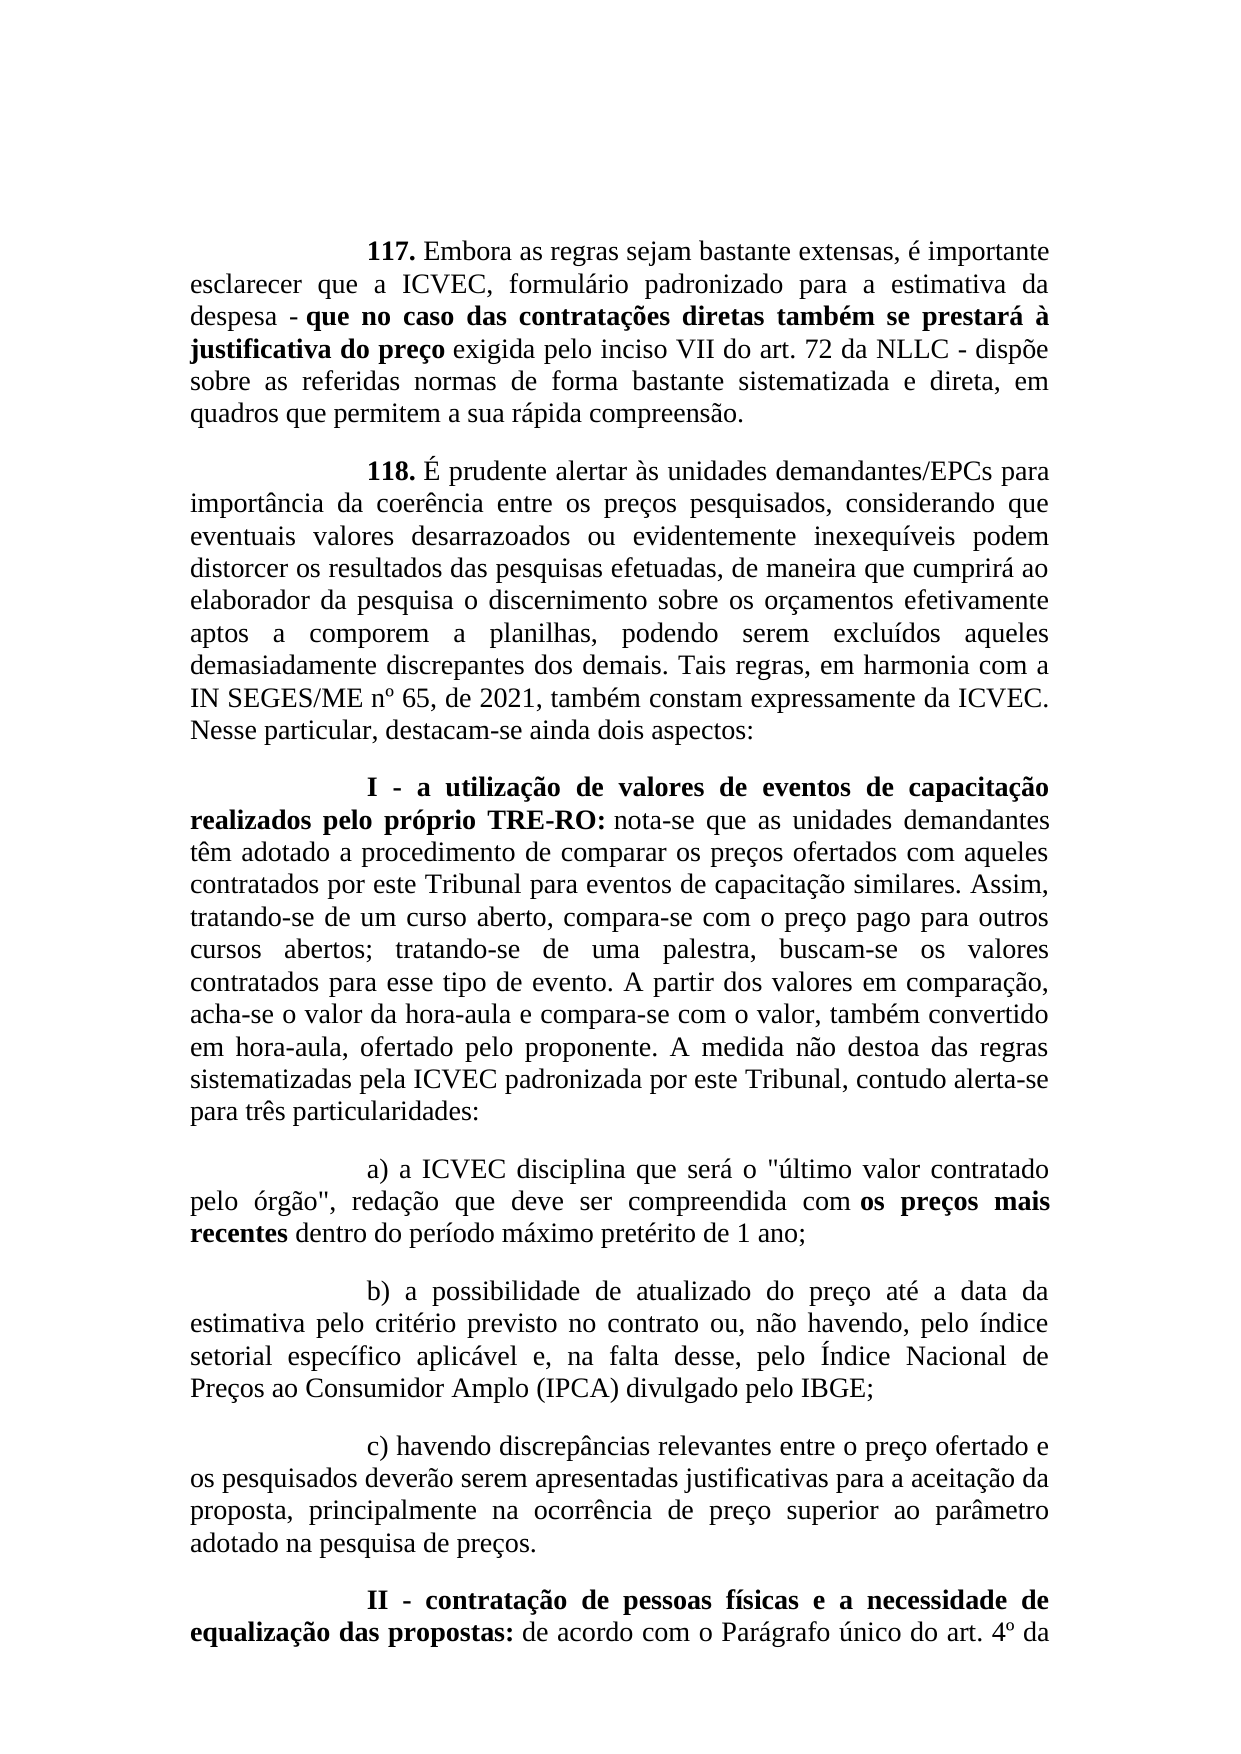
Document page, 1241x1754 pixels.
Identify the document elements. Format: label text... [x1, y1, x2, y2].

text 117. Embora as regras sejam bastante extensas, é importante esclarecer que a ICVEC, formulário padronizado para a estimativa da despesa - que no caso das contratações diretas também se prestará à justificativa do preço exigida pelo inciso VII do art. 72 da NLLC - dispõe sobre as referidas normas de forma bastante sistematizada e direta, em quadros que permitem a sua rápida compreensão. [190, 234, 1051, 429]
text 118. É prudente alertar às unidades demandantes/EPCs para importância da coerência entre os preços pesquisados, considerando que eventuais valores desarrazoados ou evidentemente inexequíveis podem distorcer os resultados das pesquisas efetuadas, de maneira que cumprirá ao elaborador da pesquisa o discernimento sobre os orçamentos efetivamente aptos a comporem a planilhas, podendo serem excluídos aqueles demasiadamente discrepantes dos demais. Tais regras, em harmonia com a IN SEGES/ME nº 65, de 2021, também constam expressamente da ICVEC. Nesse particular, destacam-se ainda dois aspectos: [190, 454, 1051, 745]
text I - a utilização de valores de eventos de capacitação realizados pelo próprio TRE-RO: nota-se que as unidades demandantes têm adotado a procedimento de comparar os preços ofertados com aqueles contratados por este Tribunal para eventos de capacitação similares. Assim, tratando-se de um curso aberto, compara-se com o preço pago para outros cursos abertos; tratando-se de uma palestra, buscam-se os valores contratados para esse tipo de evento. A partir dos valores em comparação, acha-se o valor da hora-aula e compara-se com o valor, também convertido em hora-aula, ofertado pelo proponente. A medida não destoa das regras sistematizadas pela ICVEC padronizada por este Tribunal, contudo alerta-se para três particularidades: [190, 770, 1051, 1127]
text II - contratação de pessoas físicas e a necessidade de equalização das propostas: de acordo com o Parágrafo único do art. 4º da [190, 1583, 1051, 1648]
text a) a ICVEC disciplina que será o "último valor contratado pelo órgão", redação que deve ser compreendida com os preços mais recentes dentro do período máximo pretérito de 1 ano; [190, 1152, 1051, 1249]
text c) havendo discrepâncias relevantes entre o preço ofertado e os pesquisados deverão serem apresentadas justificativas para a aceitação da proposta, principalmente na ocorrência de preço superior ao parâmetro adotado na pesquisa de preços. [190, 1428, 1051, 1558]
text b) a possibilidade de atualizado do preço até a data da estimativa pelo critério previsto no contrato ou, não havendo, pelo índice setorial específico aplicável e, na falta desse, pelo Índice Nacional de Preços ao Consumidor Amplo (IPCA) divulgado pelo IBGE; [190, 1274, 1051, 1403]
